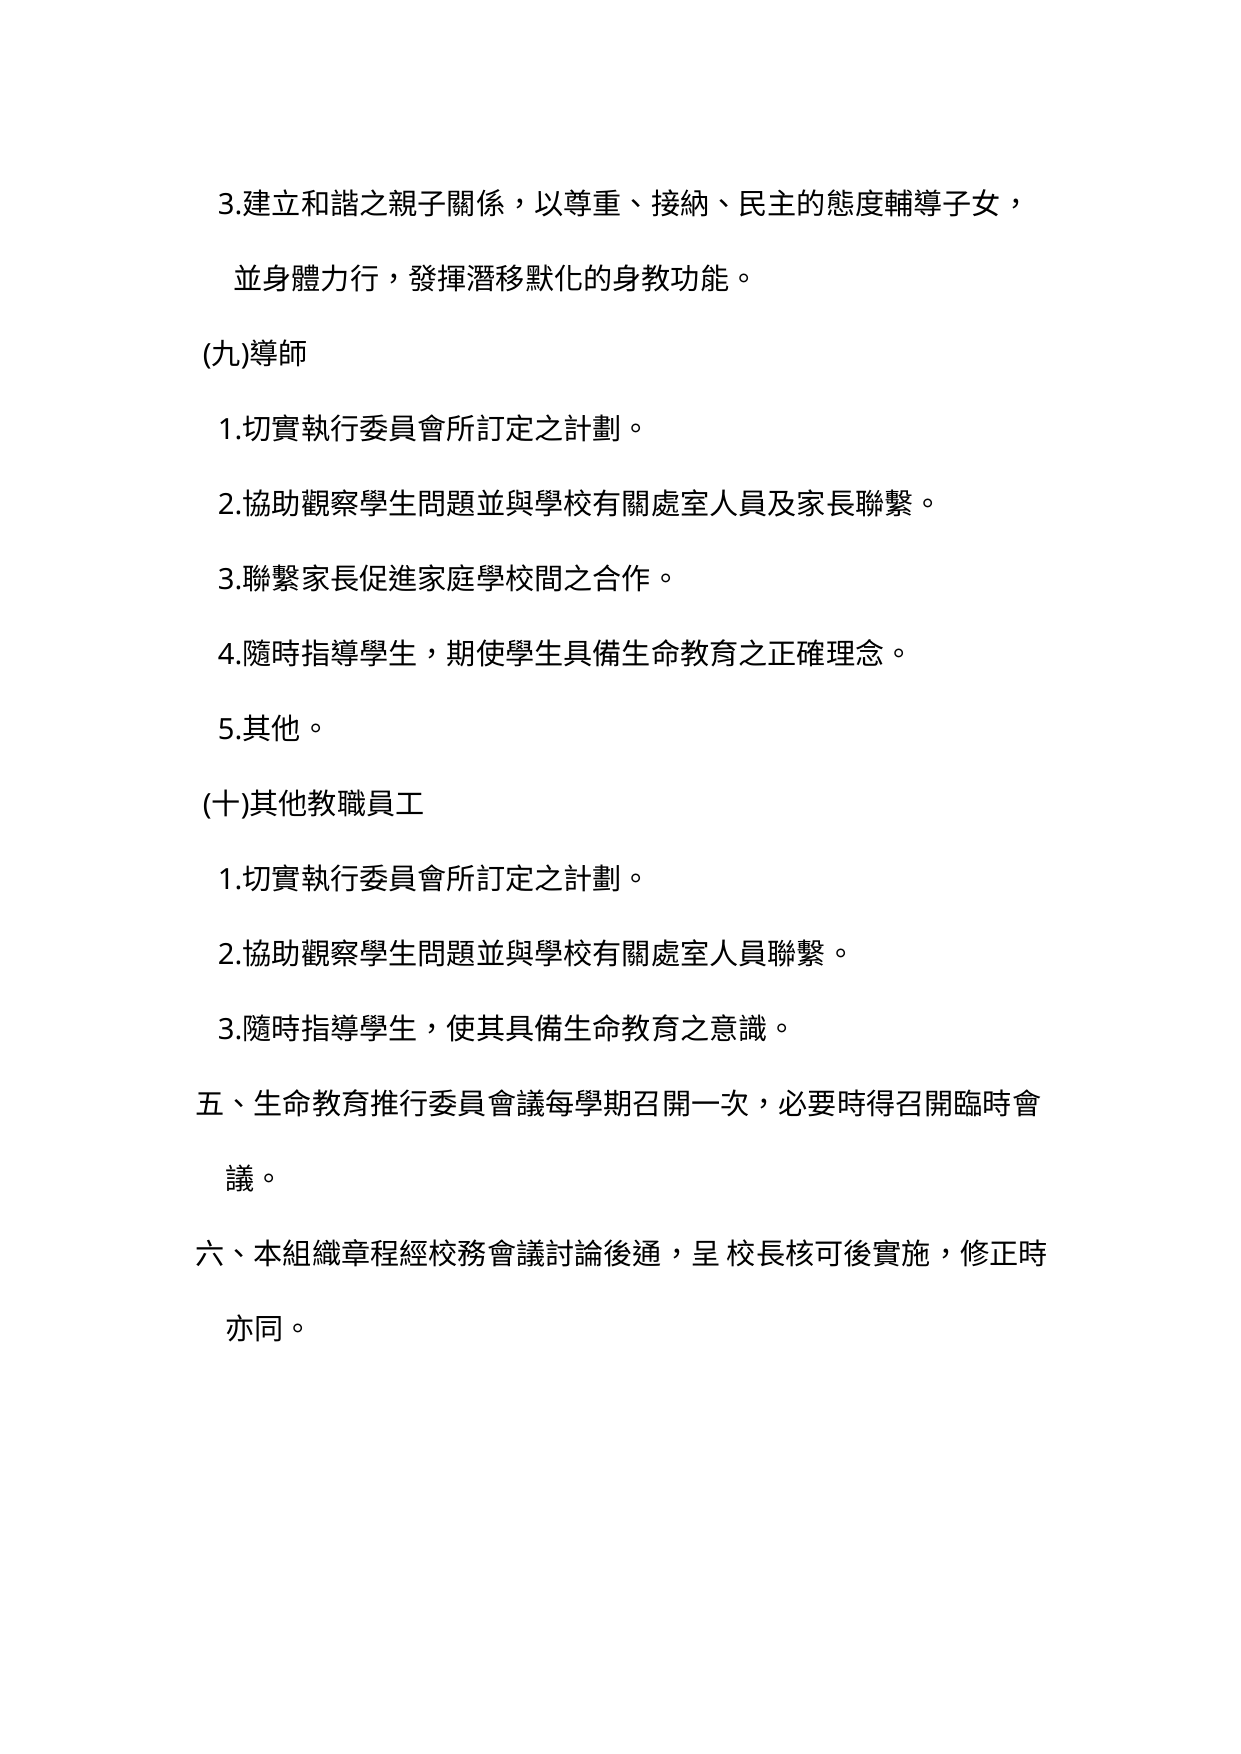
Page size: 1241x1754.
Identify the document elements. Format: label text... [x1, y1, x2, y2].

text 3.建立和諧之親子關係，以尊重、接納、民主的態度輔導子女， [187, 164, 1053, 239]
text 五、生命教育推行委員會議每學期召開一次，必要時得召開臨時會 [187, 1064, 1053, 1139]
text 4.隨時指導學生，期使學生具備生命教育之正確理念。 [187, 614, 1053, 689]
text 3.聯繫家長促進家庭學校間之合作。 [187, 539, 1053, 614]
text 亦同。 [187, 1289, 1053, 1364]
text 並身體力行，發揮潛移默化的身教功能。 [187, 239, 1053, 314]
text 3.隨時指導學生，使其具備生命教育之意識。 [187, 989, 1053, 1064]
text (九)導師 [187, 314, 1053, 389]
text 1.切實執行委員會所訂定之計劃。 [187, 389, 1053, 464]
text 1.切實執行委員會所訂定之計劃。 [187, 839, 1053, 914]
text 5.其他。 [187, 689, 1053, 764]
text 六、本組織章程經校務會議討論後通，呈 校長核可後實施，修正時 [187, 1214, 1053, 1289]
text 2.協助觀察學生問題並與學校有關處室人員及家長聯繫。 [187, 464, 1053, 539]
text 2.協助觀察學生問題並與學校有關處室人員聯繫。 [187, 914, 1053, 989]
text 議。 [187, 1139, 1053, 1214]
text (十)其他教職員工 [187, 764, 1053, 839]
